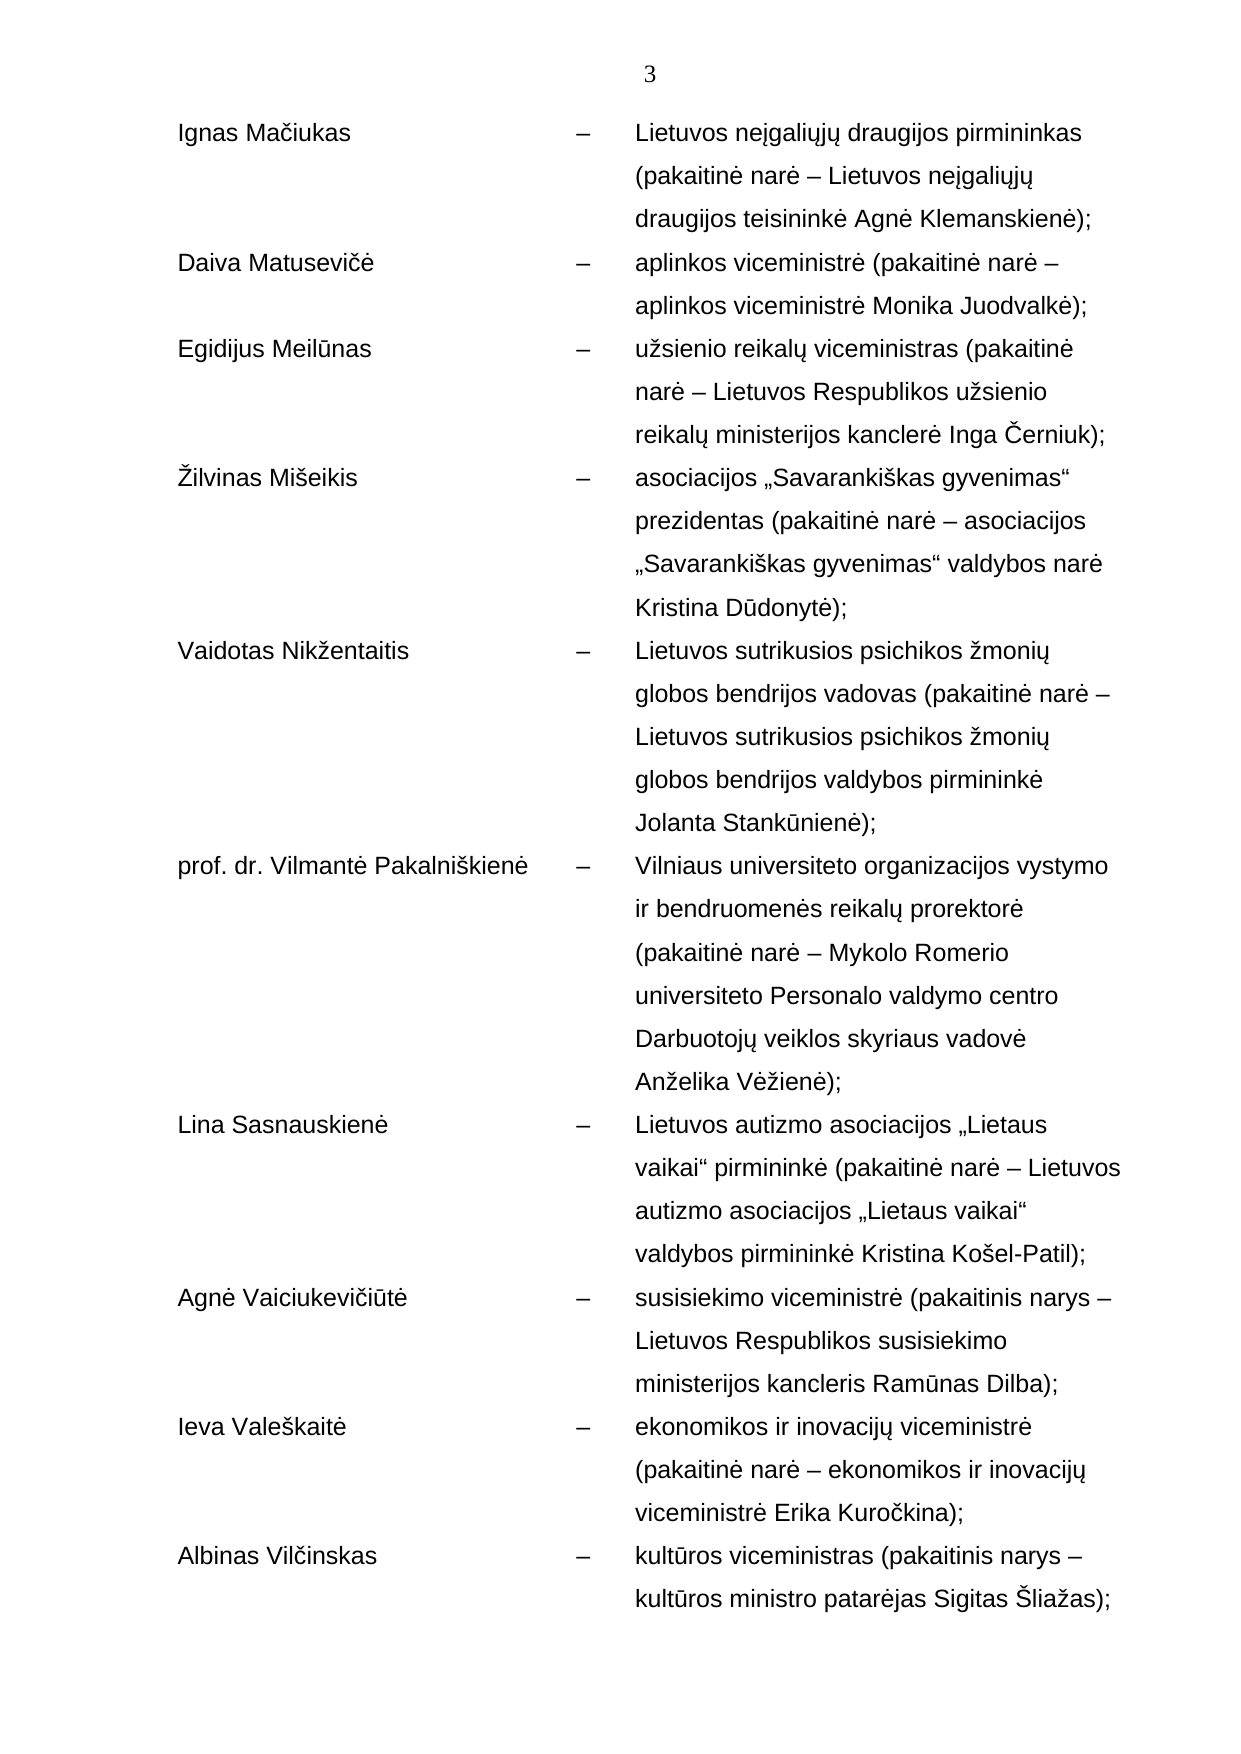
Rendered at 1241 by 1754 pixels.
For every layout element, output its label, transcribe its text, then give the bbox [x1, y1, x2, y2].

text Ignas Mačiukas – Lietuvos neįgaliųjų draugijos pirmininkas (pakaitinė narė – Lietuvos neįgaliųjų draugijos teisininkė Agnė Klemanskienė); [177, 118, 1122, 233]
text Egidijus Meilūnas – užsienio reikalų viceministras (pakaitinė narė – Lietuvos Respublikos užsienio reikalų ministerijos kanclerė Inga Černiuk); [177, 334, 1122, 449]
text Albinas Vilčinskas – kultūros viceministras (pakaitinis narys – kultūros ministro patarėjas Sigitas Šliažas); [177, 1541, 1122, 1613]
text Žilvinas Mišeikis – asociacijos „Savarankiškas gyvenimas“ prezidentas (pakaitinė narė – asociacijos „Savarankiškas gyvenimas“ valdybos narė Kristina Dūdonytė); [177, 463, 1122, 621]
text Lina Sasnauskienė – Lietuvos autizmo asociacijos „Lietaus vaikai“ pirmininkė (pakaitinė narė – Lietuvos autizmo asociacijos „Lietaus vaikai“ valdybos pirmininkė Kristina Košel-Patil); [177, 1110, 1122, 1268]
text Ieva Valeškaitė – ekonomikos ir inovacijų viceministrė (pakaitinė narė – ekonomikos ir inovacijų viceministrė Erika Kuročkina); [177, 1412, 1122, 1527]
text Daiva Matusevičė – aplinkos viceministrė (pakaitinė narė – aplinkos viceministrė Monika Juodvalkė); [177, 247, 1122, 319]
text Agnė Vaiciukevičiūtė – susisiekimo viceministrė (pakaitinis narys – Lietuvos Respublikos susisiekimo ministerijos kancleris Ramūnas Dilba); [177, 1282, 1122, 1397]
text prof. dr. Vilmantė Pakalniškienė – Vilniaus universiteto organizacijos vystymo ir bendruomenės reikalų prorektorė (pakaitinė narė – Mykolo Romerio universiteto Personalo valdymo centro Darbuotojų veiklos skyriaus vadovė Anželika Vėžienė); [177, 851, 1122, 1096]
text Vaidotas Nikžentaitis – Lietuvos sutrikusios psichikos žmonių globos bendrijos vadovas (pakaitinė narė – Lietuvos sutrikusios psichikos žmonių globos bendrijos valdybos pirmininkė Jolanta Stankūnienė); [177, 636, 1122, 837]
